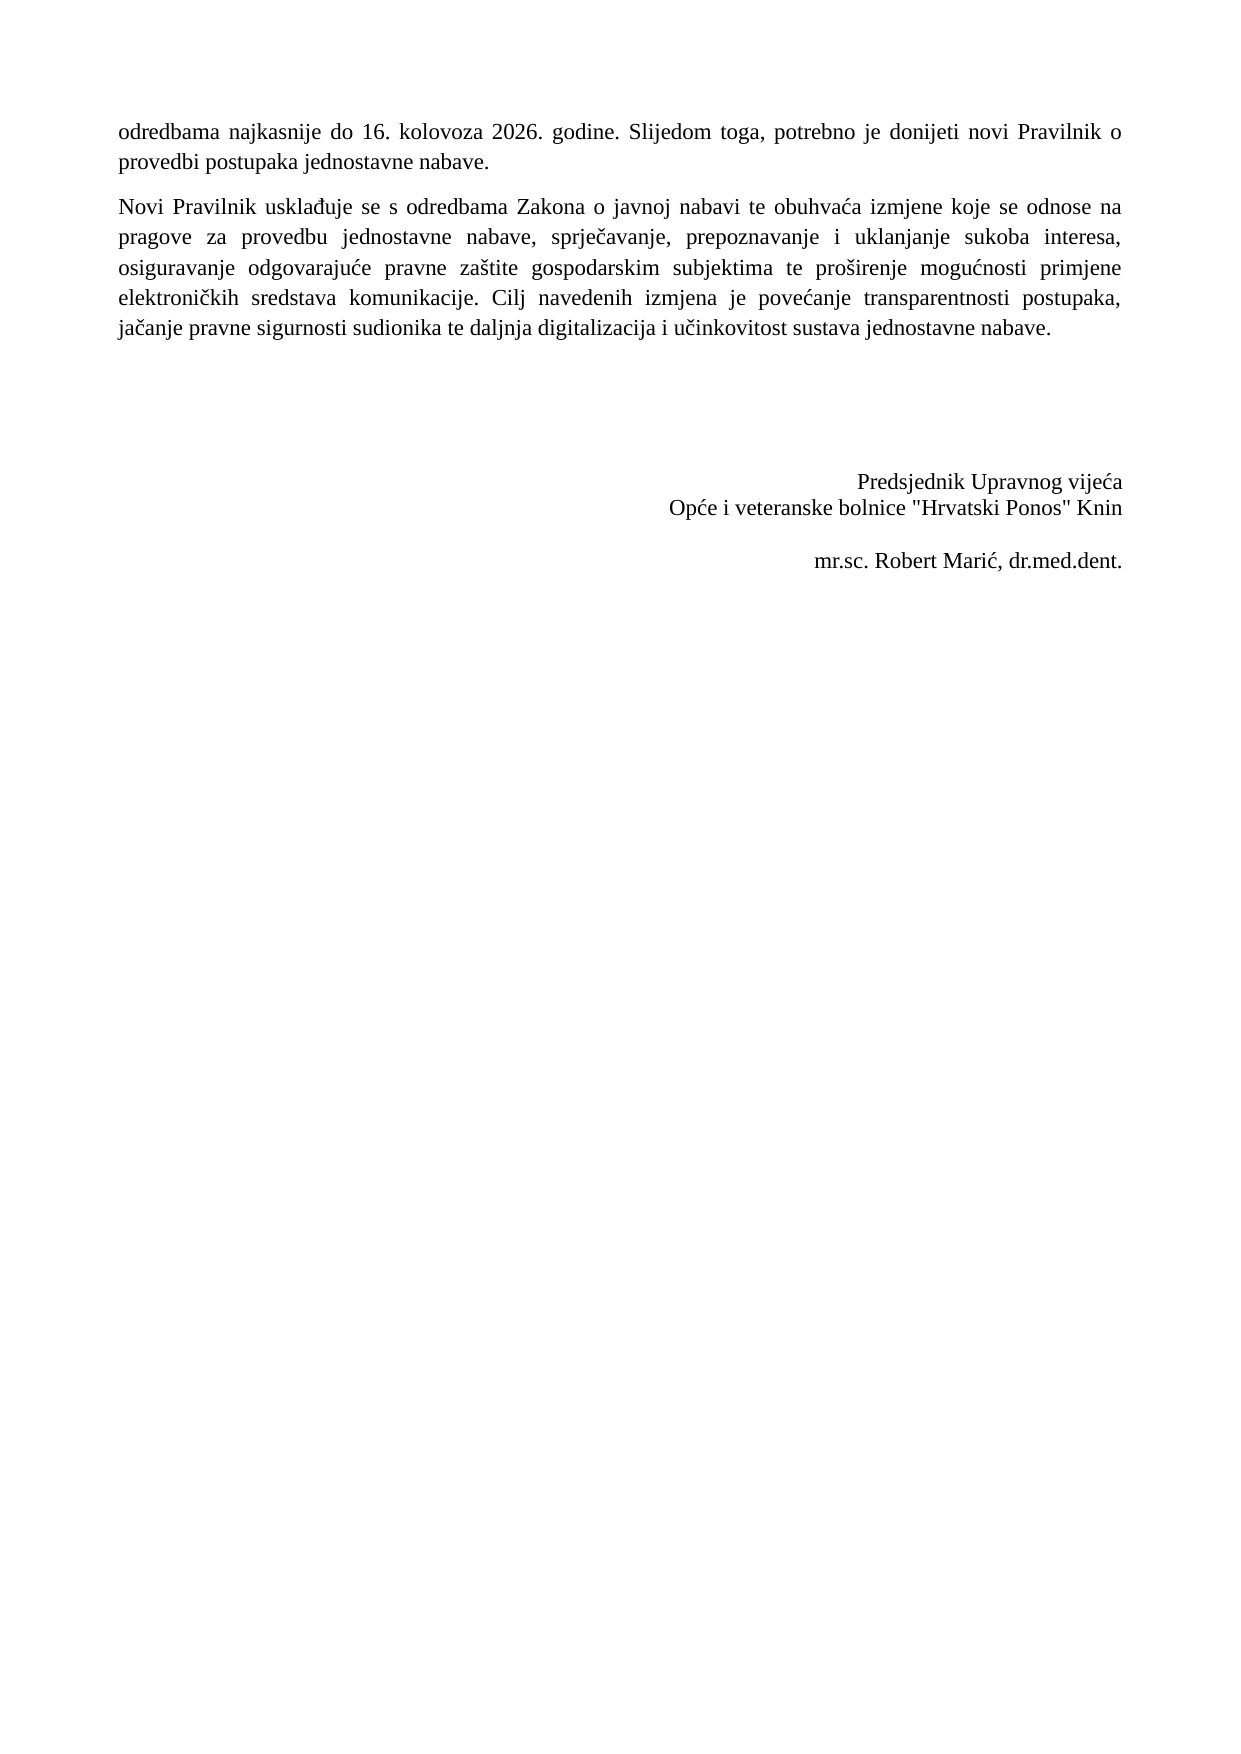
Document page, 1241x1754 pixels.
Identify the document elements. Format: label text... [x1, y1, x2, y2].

text odredbama najkasnije do 16. kolovoza 2026. godine. Slijedom toga, potrebno je donijeti novi Pravilnik o provedbi postupaka jednostavne nabave. [118, 118, 1123, 175]
text Opće i veteranske bolnice "Hrvatski Ponos" Knin [118, 494, 1123, 521]
text Novi Pravilnik usklađuje se s odredbama Zakona o javnoj nabavi te obuhvaća izmjene koje se odnose na pragove za provedbu jednostavne nabave, sprječavanje, prepoznavanje i uklanjanje sukoba interesa, osiguravanje odgovarajuće pravne zaštite gospodarskim subjektima te proširenje mogućnosti primjene elektroničkih sredstava komunikacije. Cilj navedenih izmjena je povećanje transparentnosti postupaka, jačanje pravne sigurnosti sudionika te daljnja digitalizacija i učinkovitost sustava jednostavne nabave. [118, 193, 1123, 340]
text Predsjednik Upravnog vijeća [118, 468, 1123, 494]
text mr.sc. Robert Marić, dr.med.dent. [118, 547, 1123, 573]
